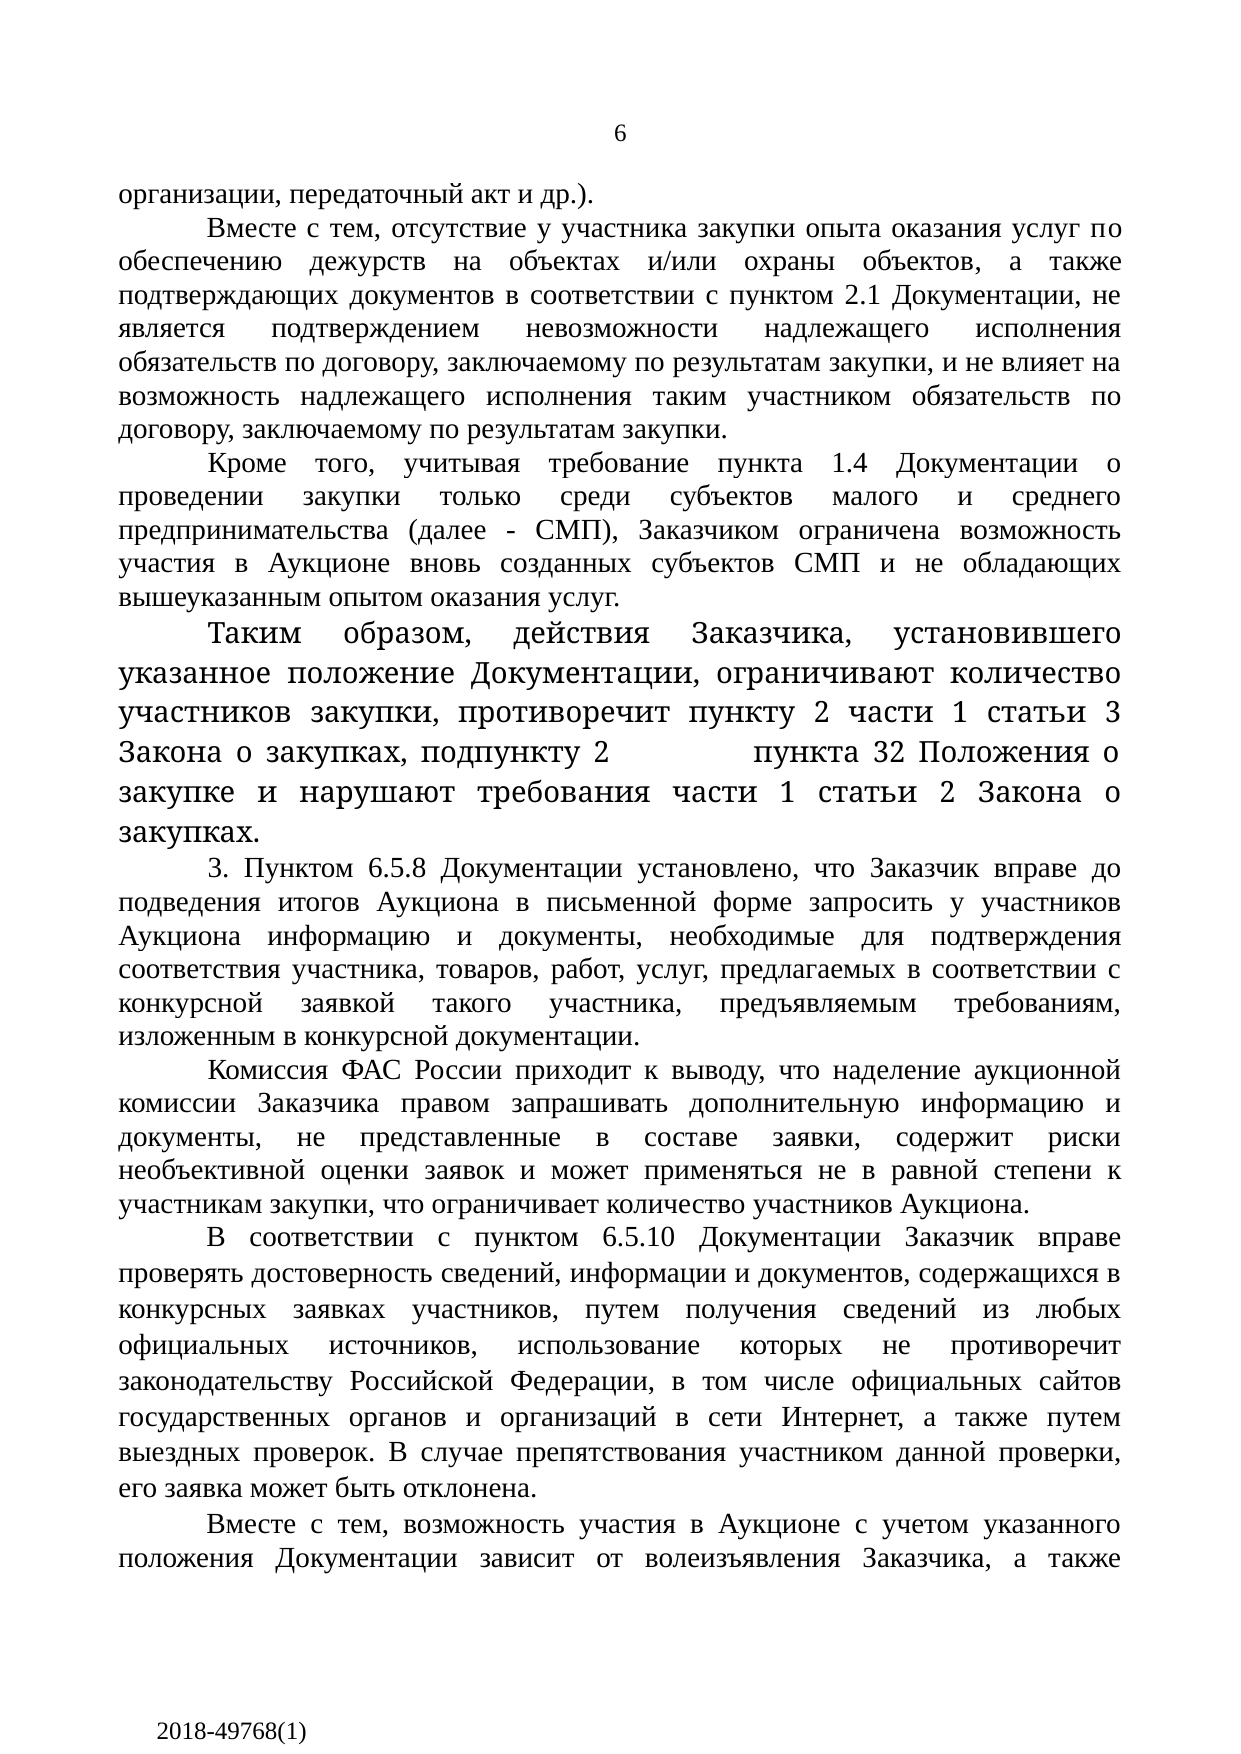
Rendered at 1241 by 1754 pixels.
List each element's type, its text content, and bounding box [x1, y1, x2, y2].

text 3. Пунктом 6.5.8 Документации установлено, что Заказчик вправе до подведения итогов Аукциона в письменной форме запросить у участников Аукциона информацию и документы, необходимые для подтверждения соответствия участника, товаров, работ, услуг, предлагаемых в соответствии с конкурсной заявкой такого участника, предъявляемым требованиям, изложенным в конкурсной документации. [118, 851, 1122, 1052]
text Комиссия ФАС России приходит к выводу, что наделение аукционной комиссии Заказчика правом запрашивать дополнительную информацию и документы, не представленные в составе заявки, содержит риски необъективной оценки заявок и может применяться не в равной степени к участникам закупки, что ограничивает количество участников Аукциона. [118, 1052, 1122, 1219]
text Вместе с тем, возможность участия в Аукционе с учетом указанного положения Документации зависит от волеизъявления Заказчика, а также [118, 1506, 1122, 1573]
text Вместе с тем, отсутствие у участника закупки опыта оказания услуг по обеспечению дежурств на объектах и/или охраны объектов, а также подтверждающих документов в соответствии с пунктом 2.1 Документации, не является подтверждением невозможности надлежащего исполнения обязательств по договору, заключаемому по результатам закупки, и не влияет на возможность надлежащего исполнения таким участником обязательств по договору, заключаемому по результатам закупки. [118, 210, 1122, 445]
text Кроме того, учитывая требование пункта 1.4 Документации о проведении закупки только среди субъектов малого и среднего предпринимательства (далее - СМП), Заказчиком ограничена возможность участия в Аукционе вновь созданных субъектов СМП и не обладающих вышеуказанным опытом оказания услуг. [118, 445, 1122, 612]
list организации, передаточный акт и др.). [118, 176, 1122, 210]
text Таким образом, действия Заказчика, установившего указанное положение Документации, ограничивают количество участников закупки, противоречит пункту 2 части 1 статьи 3 Закона о закупках, подпункту 2 пункта 32 Положения о закупке и нарушают требования части 1 статьи 2 Закона о закупках. [118, 612, 1122, 851]
text В соответствии с пунктом 6.5.10 Документации Заказчик вправе проверять достоверность сведений, информации и документов, содержащихся в конкурсных заявках участников, путем получения сведений из любых официальных источников, использование которых не противоречит законодательству Российской Федерации, в том числе официальных сайтов государственных органов и организаций в сети Интернет, а также путем выездных проверок. В случае препятствования участником данной проверки, его заявка может быть отклонена. [118, 1219, 1122, 1504]
